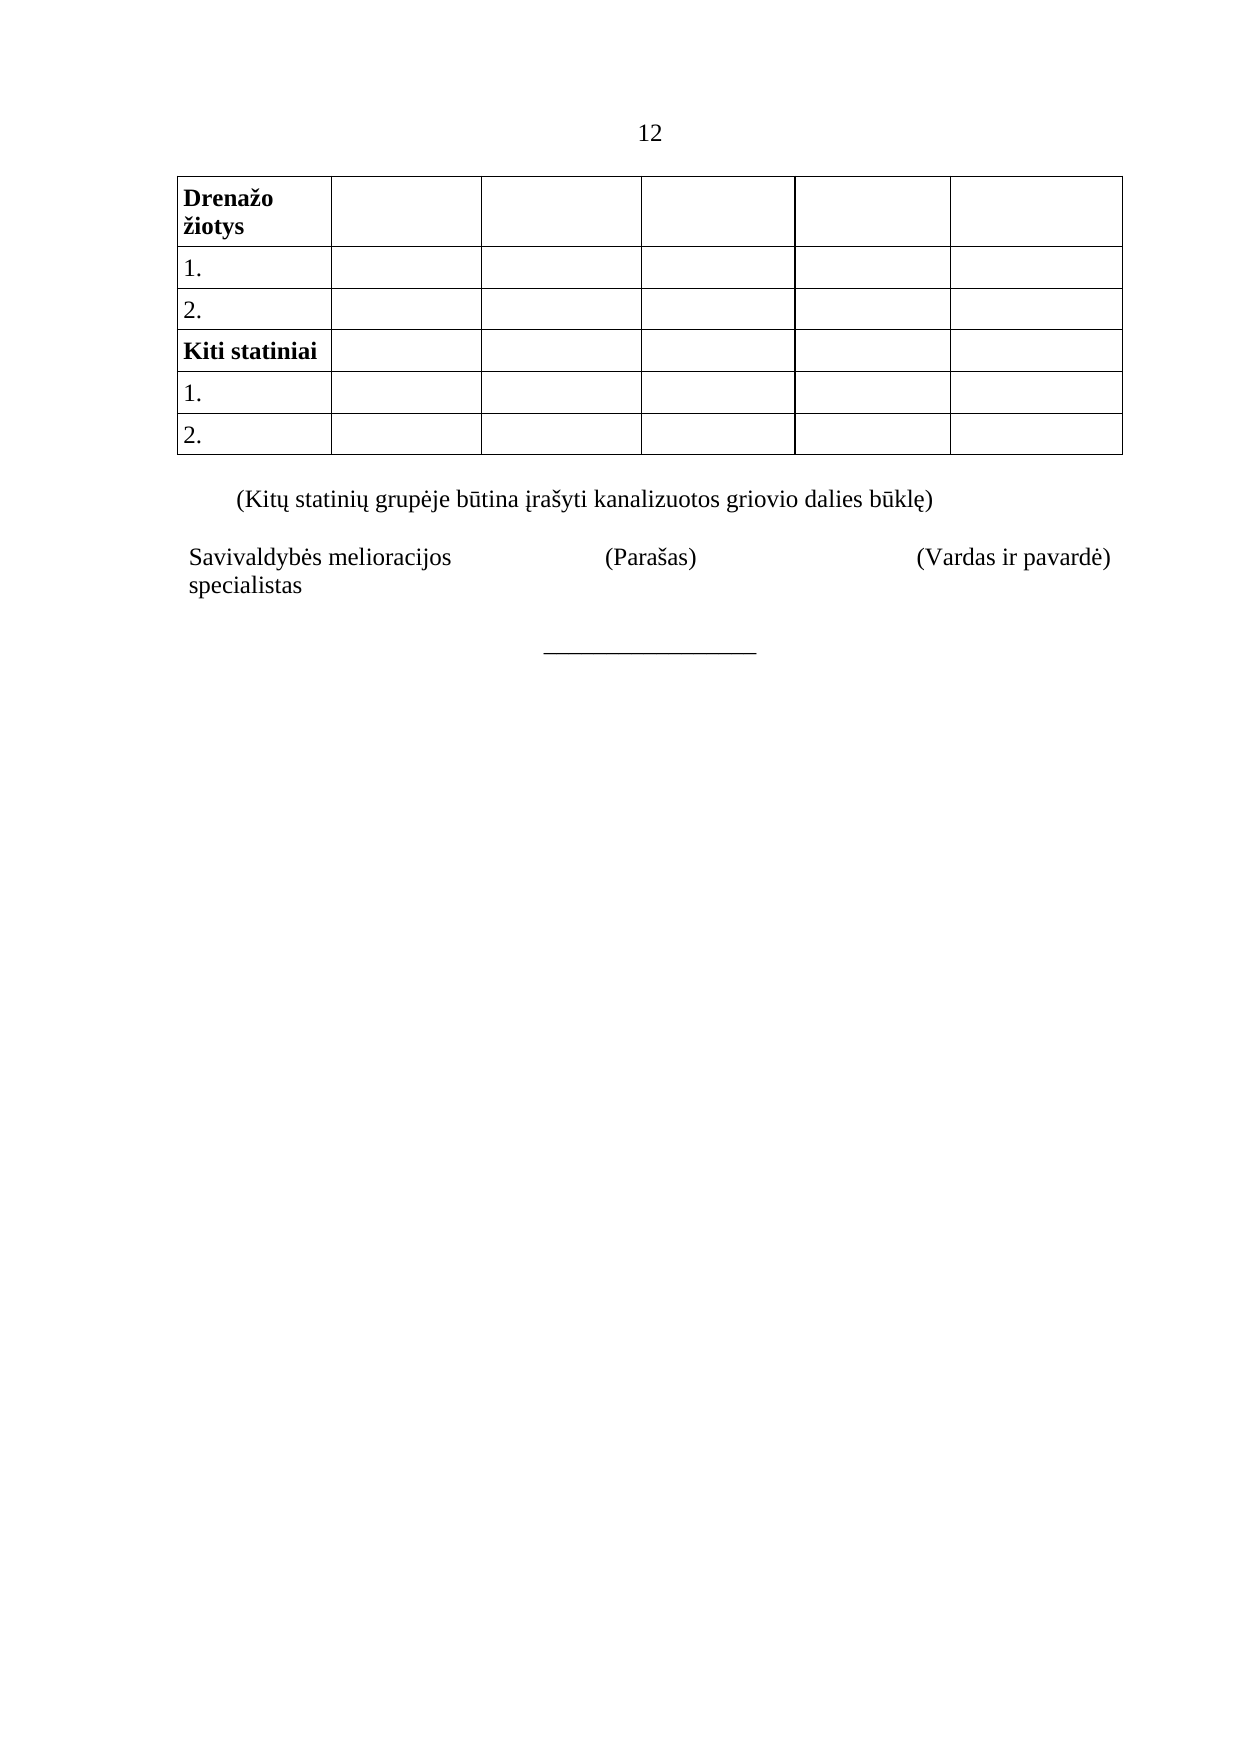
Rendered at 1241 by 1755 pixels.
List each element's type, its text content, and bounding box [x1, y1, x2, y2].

table_cell [332, 289, 481, 329]
table_cell [951, 177, 1122, 246]
table_cell [642, 177, 794, 246]
table_cell 2. [178, 289, 331, 329]
table_cell [796, 330, 950, 371]
table_cell [796, 372, 950, 413]
text (Kitų statinių grupėje būtina įrašyti kanalizuotos griovio dalies būklę) [177, 484, 1122, 513]
table_header (Parašas) [493, 542, 808, 599]
table_cell [951, 289, 1122, 329]
table_cell [332, 247, 481, 288]
table_cell Drenažo žiotys [178, 177, 331, 246]
table_cell 1. [178, 372, 331, 413]
table_cell [951, 372, 1122, 413]
table_cell [482, 414, 641, 454]
text _________________ [177, 628, 1122, 657]
table_cell 1. [178, 247, 331, 288]
table_cell [796, 177, 950, 246]
table_cell [796, 414, 950, 454]
table_cell [642, 289, 794, 329]
table_cell [482, 177, 641, 246]
table_cell [332, 414, 481, 454]
table_cell [951, 414, 1122, 454]
table_cell [951, 330, 1122, 371]
table_cell [796, 247, 950, 288]
table_cell [332, 372, 481, 413]
table_cell [951, 247, 1122, 288]
table_cell 2. [178, 414, 331, 454]
table_cell [642, 247, 794, 288]
table_header (Vardas ir pavardė) [808, 542, 1122, 599]
table_cell [642, 372, 794, 413]
table_cell [482, 330, 641, 371]
table_header Savivaldybės melioracijos specialistas [177, 542, 493, 599]
table_cell [482, 372, 641, 413]
table_cell [482, 247, 641, 288]
table_cell [332, 177, 481, 246]
table_cell [796, 289, 950, 329]
table_cell [332, 330, 481, 371]
table_cell [482, 289, 641, 329]
table_cell [642, 414, 794, 454]
table_cell Kiti statiniai [178, 330, 331, 371]
table_cell [642, 330, 794, 371]
